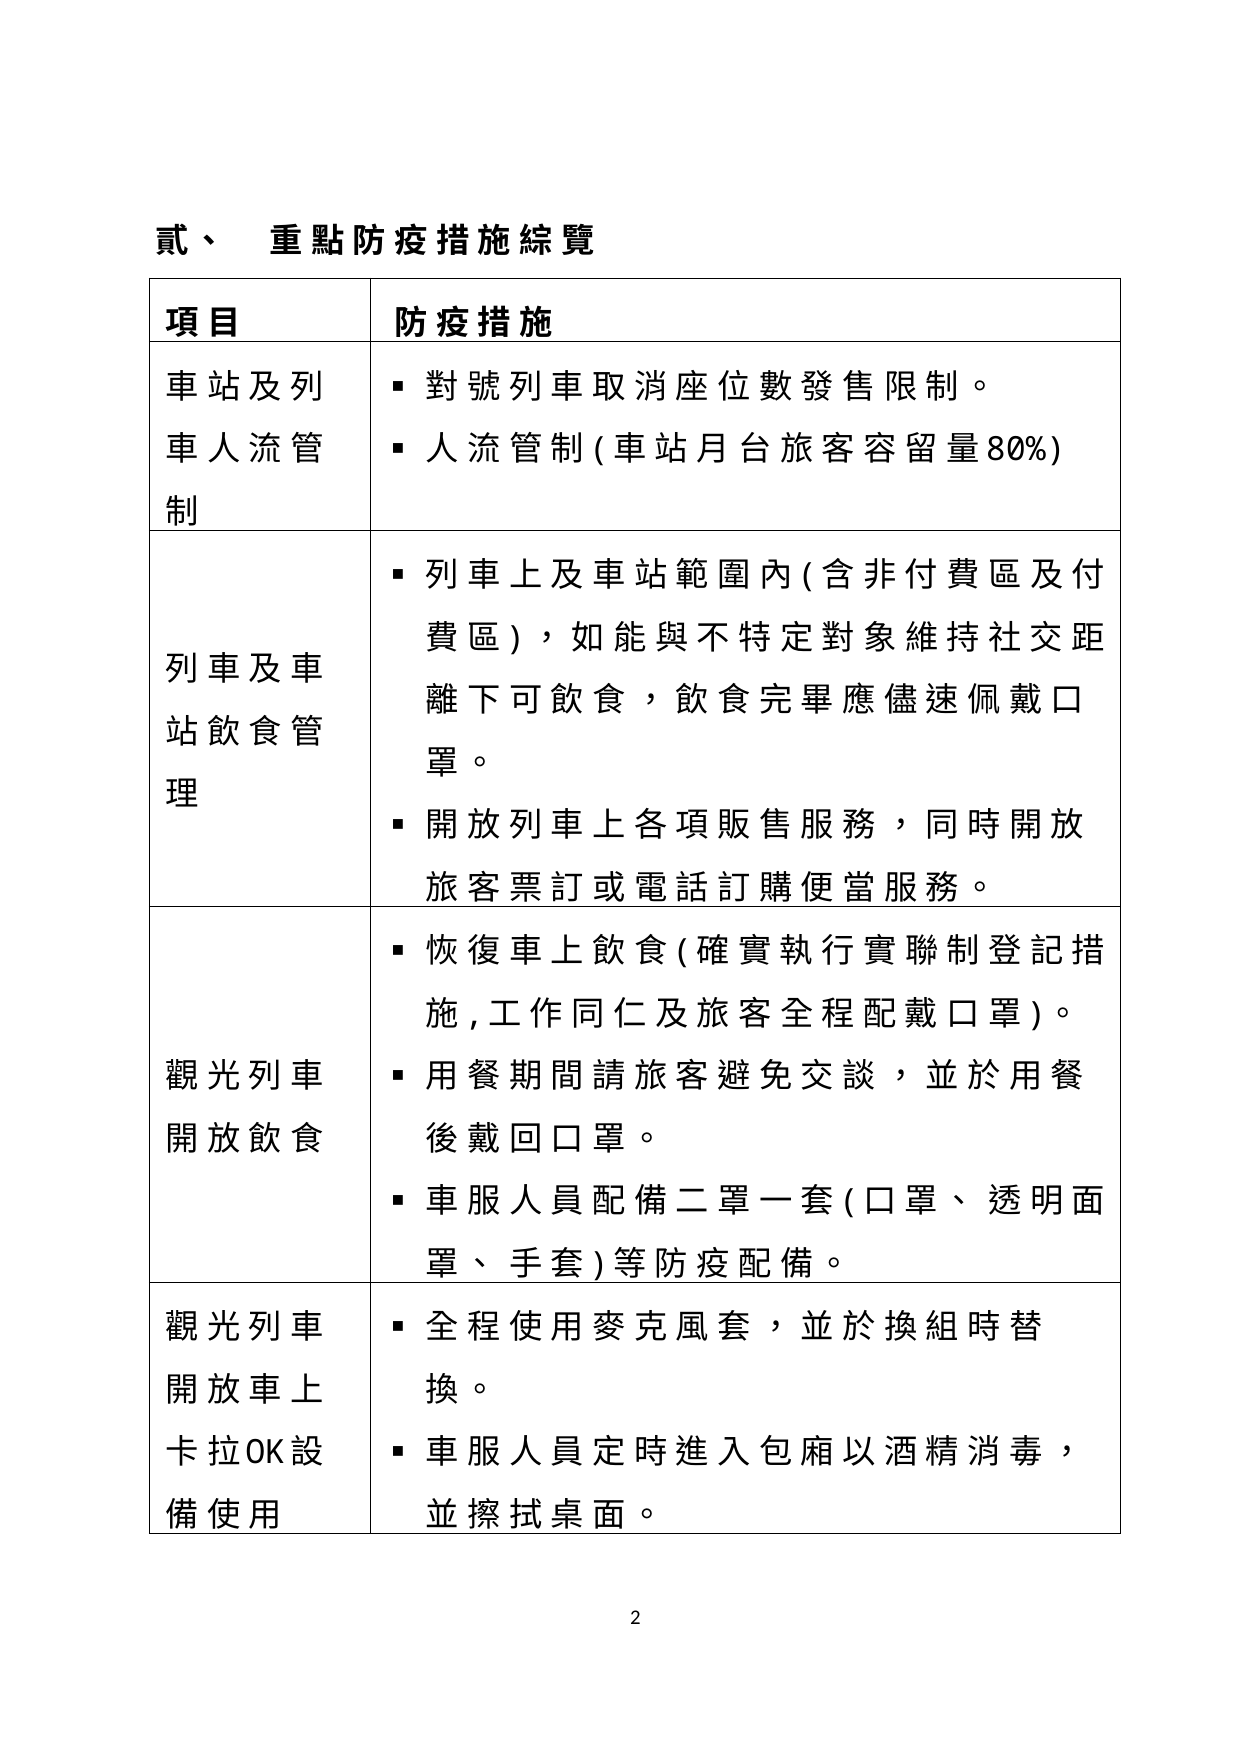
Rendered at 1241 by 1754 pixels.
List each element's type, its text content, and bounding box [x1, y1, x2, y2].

table_header 項目 [150, 279, 370, 341]
list 重點防疫措施綜覽 [151, 196, 1119, 259]
table_cell 列車及車站飲食管理 [150, 531, 370, 906]
table_header 防疫措施 [371, 279, 1120, 341]
table_cell 觀光列車開放飲食 [150, 907, 370, 1282]
table_cell 觀光列車開放車上卡拉OK設備使用 [150, 1283, 370, 1533]
table_cell 對號列車取消座位數發售限制。 人流管制(車站月台旅客容留量80%) [371, 342, 1120, 529]
table_cell 恢復車上飲食(確實執行實聯制登記措施,工作同仁及旅客全程配戴口罩)。 用餐期間請旅客避免交談，並於用餐後戴回口罩。 車服人員配備二罩一套(口罩、透明面罩、手套)等防疫配備。 [371, 907, 1120, 1282]
table_cell 車站及列車人流管制 [150, 342, 370, 529]
table_cell 列車上及車站範圍內(含非付費區及付費區)，如能與不特定對象維持社交距離下可飲食，飲食完畢應儘速佩戴口罩。 開放列車上各項販售服務，同時開放旅客票訂或電話訂購便當服務。 [371, 531, 1120, 906]
table_cell 全程使用麥克風套，並於換組時替換。 車服人員定時進入包廂以酒精消毒，並擦拭桌面。 [371, 1283, 1120, 1533]
